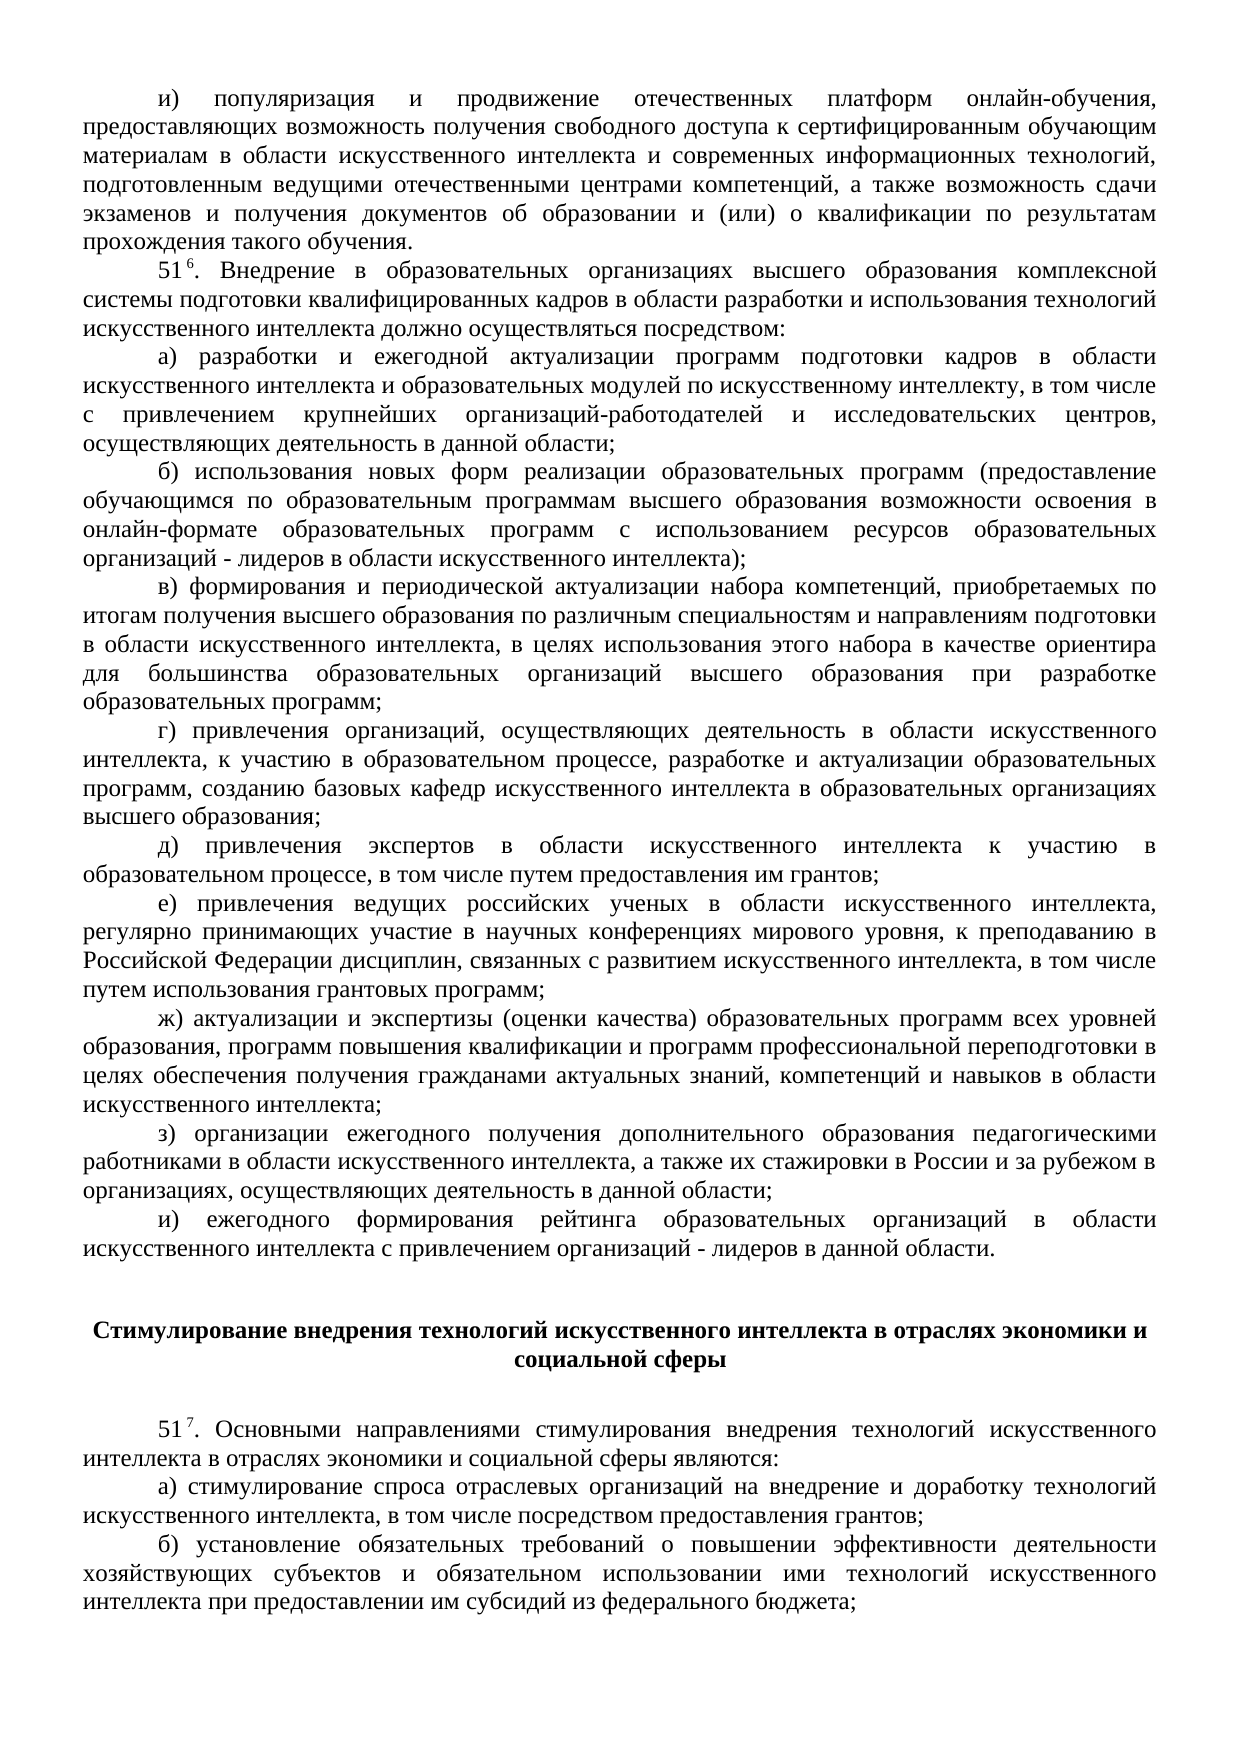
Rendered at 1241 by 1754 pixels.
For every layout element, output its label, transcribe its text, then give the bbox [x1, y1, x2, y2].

text е) привлечения ведущих российских ученых в области искусственного интеллекта, регулярно принимающих участие в научных конференциях мирового уровня, к преподаванию в Российской Федерации дисциплин, связанных с развитием искусственного интеллекта, в том числе путем использования грантовых программ; [83, 888, 1157, 1003]
text г) привлечения организаций, осуществляющих деятельность в области искусственного интеллекта, к участию в образовательном процессе, разработке и актуализации образовательных программ, созданию базовых кафедр искусственного интеллекта в образовательных организациях высшего образования; [83, 715, 1157, 830]
text в) формирования и периодической актуализации набора компетенций, приобретаемых по итогам получения высшего образования по различным специальностям и направлениям подготовки в области искусственного интеллекта, в целях использования этого набора в качестве ориентира для большинства образовательных организаций высшего образования при разработке образовательных программ; [83, 571, 1157, 715]
text ж) актуализации и экспертизы (оценки качества) образовательных программ всех уровней образования, программ повышения квалификации и программ профессиональной переподготовки в целях обеспечения получения гражданами актуальных знаний, компетенций и навыков в области искусственного интеллекта; [83, 1003, 1157, 1118]
text б) использования новых форм реализации образовательных программ (предоставление обучающимся по образовательным программам высшего образования возможности освоения в онлайн-формате образовательных программ с использованием ресурсов образовательных организаций - лидеров в области искусственного интеллекта); [83, 456, 1157, 571]
text а) стимулирование спроса отраслевых организаций на внедрение и доработку технологий искусственного интеллекта, в том числе посредством предоставления грантов; [83, 1471, 1157, 1529]
subtitle Стимулирование внедрения технологий искусственного интеллекта в отраслях экономики и социальной сферы [83, 1315, 1157, 1373]
text 51 6. Внедрение в образовательных организациях высшего образования комплексной системы подготовки квалифицированных кадров в области разработки и использования технологий искусственного интеллекта должно осуществляться посредством: [83, 255, 1157, 341]
text и) популяризация и продвижение отечественных платформ онлайн-обучения, предоставляющих возможность получения свободного доступа к сертифицированным обучающим материалам в области искусственного интеллекта и современных информационных технологий, подготовленным ведущими отечественными центрами компетенций, а также возможность сдачи экзаменов и получения документов об образовании и (или) о квалификации по результатам прохождения такого обучения. [83, 83, 1157, 255]
text и) ежегодного формирования рейтинга образовательных организаций в области искусственного интеллекта с привлечением организаций - лидеров в данной области. [83, 1204, 1157, 1261]
text з) организации ежегодного получения дополнительного образования педагогическими работниками в области искусственного интеллекта, а также их стажировки в России и за рубежом в организациях, осуществляющих деятельность в данной области; [83, 1118, 1157, 1204]
text б) установление обязательных требований о повышении эффективности деятельности хозяйствующих субъектов и обязательном использовании ими технологий искусственного интеллекта при предоставлении им субсидий из федерального бюджета; [83, 1529, 1157, 1615]
text а) разработки и ежегодной актуализации программ подготовки кадров в области искусственного интеллекта и образовательных модулей по искусственному интеллекту, в том числе с привлечением крупнейших организаций-работодателей и исследовательских центров, осуществляющих деятельность в данной области; [83, 341, 1157, 456]
text д) привлечения экспертов в области искусственного интеллекта к участию в образовательном процессе, в том числе путем предоставления им грантов; [83, 830, 1157, 888]
text 51 7. Основными направлениями стимулирования внедрения технологий искусственного интеллекта в отраслях экономики и социальной сферы являются: [83, 1414, 1157, 1471]
